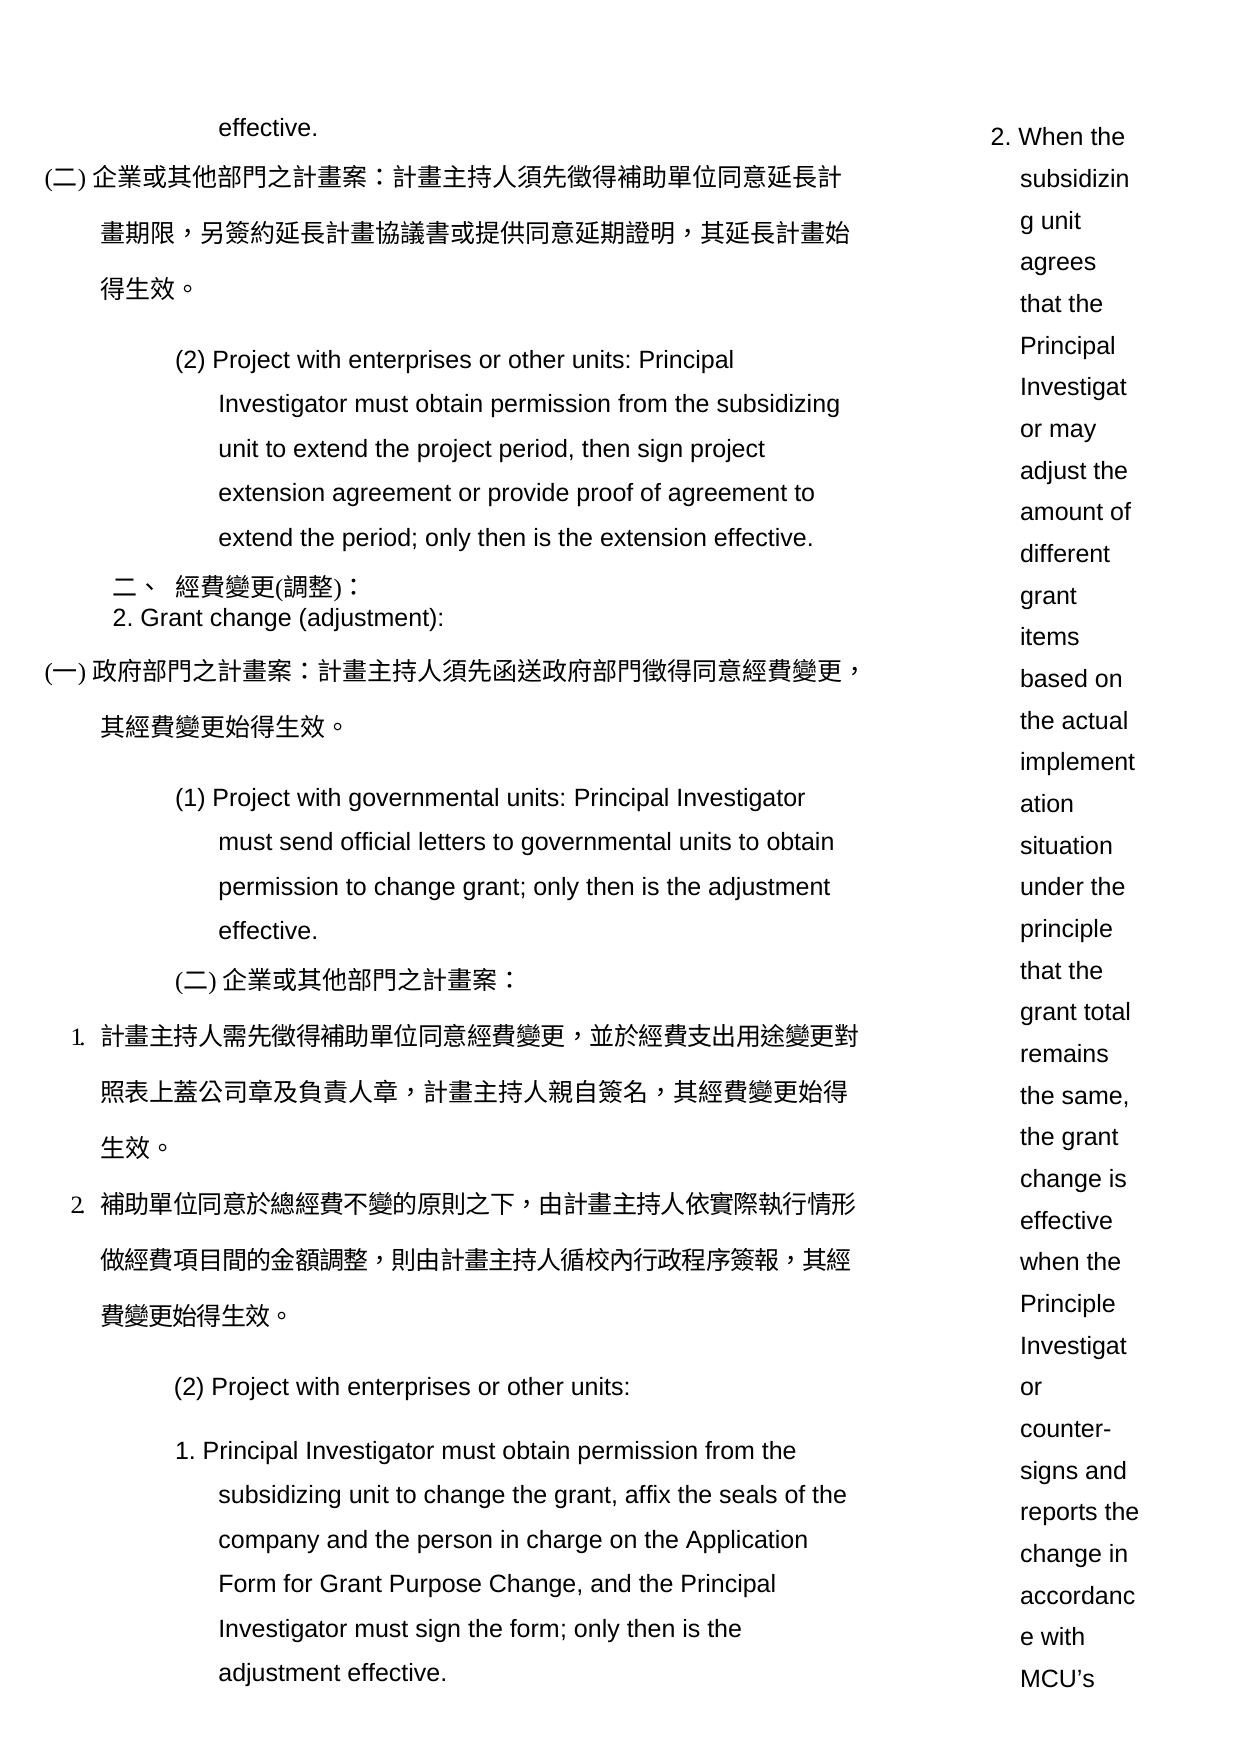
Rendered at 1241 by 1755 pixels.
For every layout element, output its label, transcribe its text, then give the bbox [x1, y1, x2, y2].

text (1) Project with governmental units: Principal Investigator must send official letters to governmental units to obtain permission to change grant; only then is the adjustment effective. [175, 783, 859, 945]
text 2. Grant change (adjustment): [112, 603, 871, 632]
text 二、 經費變更(調整)： [112, 567, 871, 603]
text (2) Project with enterprises or other units: Principal Investigator must obtain permission from the subsidizing unit to extend the project period, then sign project extension agreement or provide proof of agreement to extend the period; only then is the extension effective. [175, 345, 859, 551]
list 補助單位同意於總經費不變的原則之下，由計畫主持人依實際執行情形做經費項目間的金額調整，則由計畫主持人循校內行政程序簽報，其經費變更始得生效。 [70, 1184, 871, 1333]
list 計畫主持人需先徵得補助單位同意經費變更，並於經費支出用途變更對照表上蓋公司章及負責人章，計畫主持人親自簽名，其經費變更始得生效。 [70, 1016, 871, 1164]
text (一) 政府部門之計畫案：計畫主持人須先函送政府部門徵得同意經費變更，其經費變更始得生效。 [44, 651, 859, 743]
text (二) 企業或其他部門之計畫案：計畫主持人須先徵得補助單位同意延長計畫期限，另簽約延長計畫協議書或提供同意延期證明，其延長計畫始得生效。 [44, 157, 859, 306]
text (2) Project with enterprises or other units: [174, 1372, 859, 1401]
text 2. When the subsidizing unit agrees that the Principal Investigator may adjust the amount of different grant items based on the actual implementation situation under the principle that the grant total remains the same, the grant change is effective when the Principle Investigator counter-signs and reports the change in accordance with MCU’s [990, 112, 1141, 1696]
text effective. [175, 112, 859, 141]
text (二) 企業或其他部門之計畫案： [175, 961, 871, 997]
text 1. Principal Investigator must obtain permission from the subsidizing unit to change the grant, affix the seals of the company and the person in charge on the Application Form for Grant Purpose Change, and the Principal Investigator must sign the form; only then is the adjustment effective. [175, 1436, 859, 1687]
